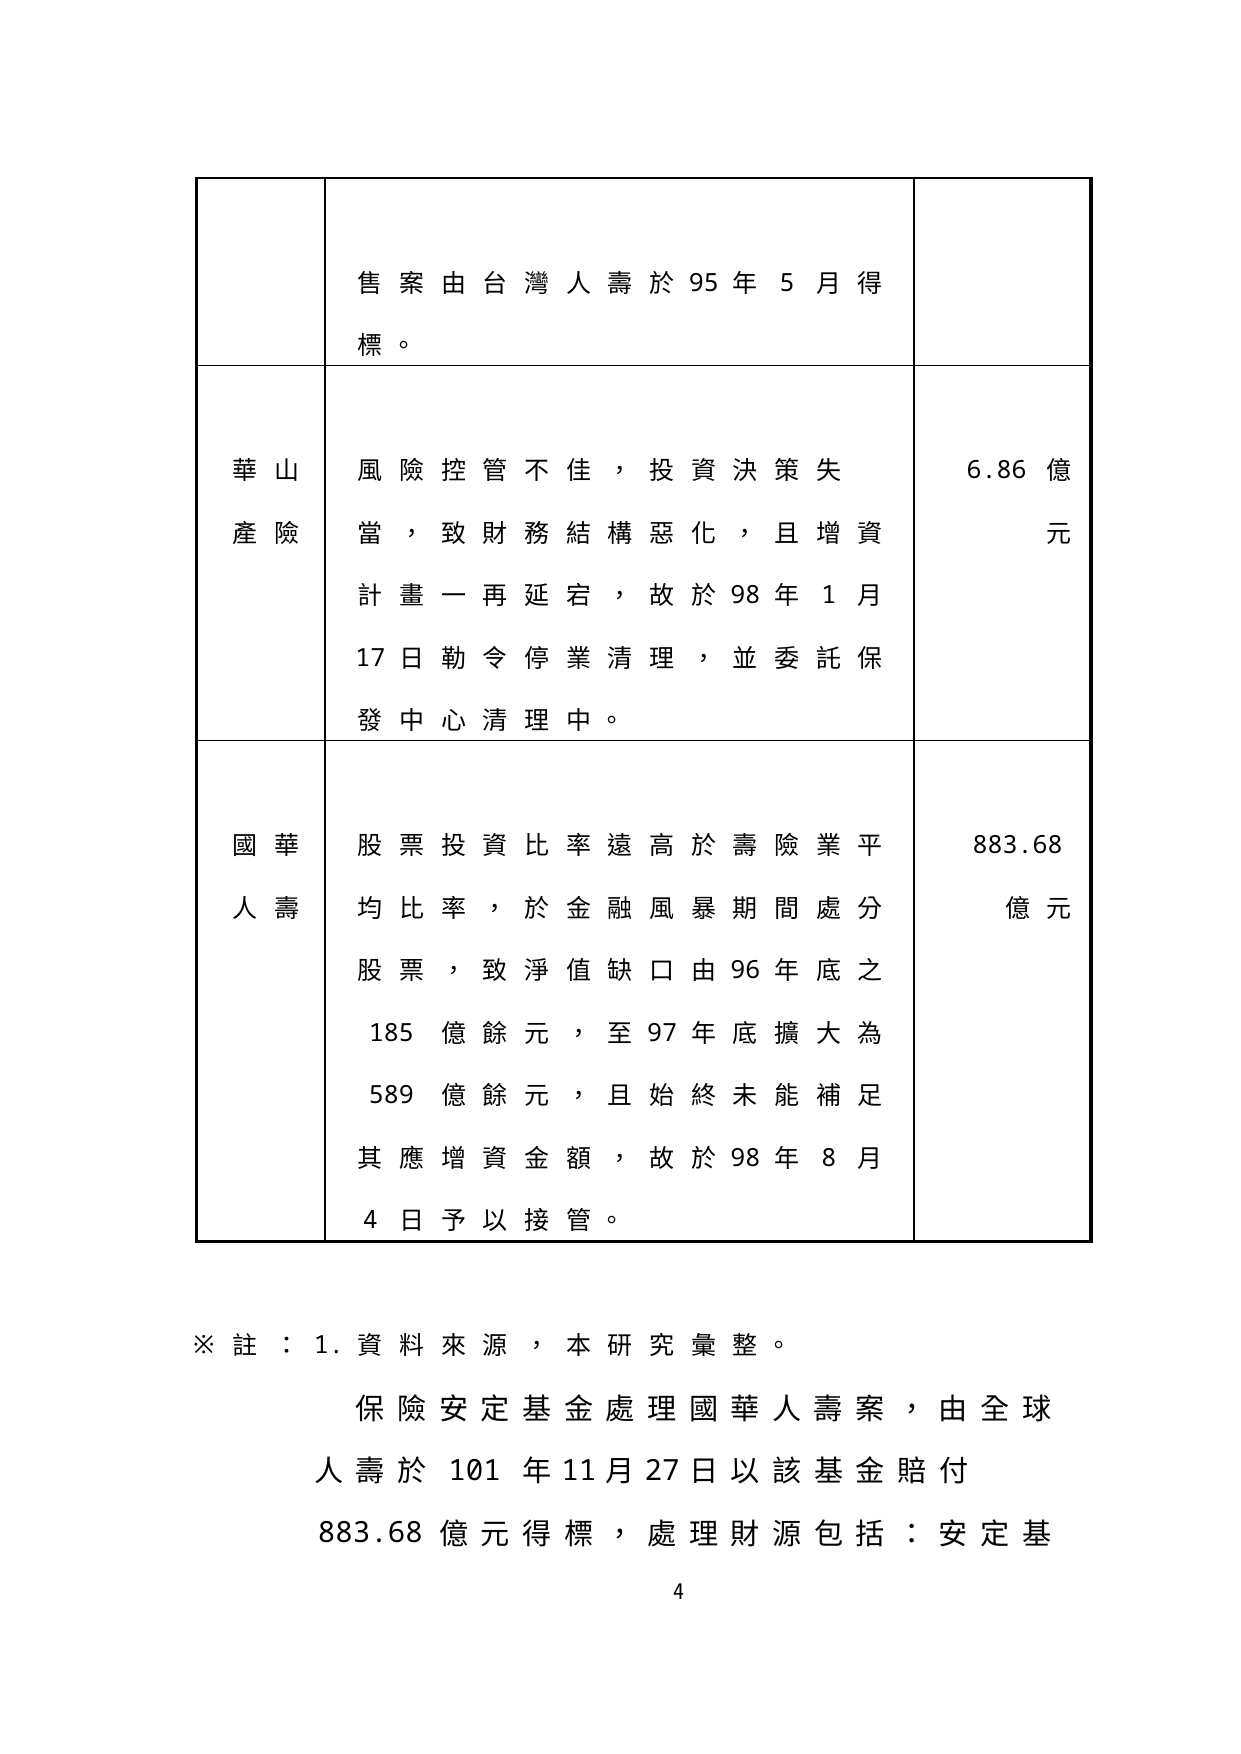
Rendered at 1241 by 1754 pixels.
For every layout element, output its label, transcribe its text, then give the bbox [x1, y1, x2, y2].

table_cell 售案由台灣人壽於95年5月得標。 [326, 179, 913, 365]
table_cell 883.68億元 [915, 741, 1089, 1240]
table_cell [915, 179, 1089, 365]
table_cell 風險控管不佳，投資決策失當，致財務結構惡化，且增資計畫一再延宕，故於98年1月17日勒令停業清理，並委託保發中心清理中。 [326, 366, 913, 740]
table_cell 6.86億元 [915, 366, 1089, 740]
table_cell [198, 179, 324, 365]
table_cell 股票投資比率遠高於壽險業平均比率，於金融風暴期間處分股票，致淨值缺口由96年底之185億餘元，至97年底擴大為589億餘元，且始終未能補足其應增資金額，故於98年8月4日予以接管。 [326, 741, 913, 1240]
table_cell 華山產險 [198, 366, 324, 740]
text 保險安定基金處理國華人壽案，由全球人壽於101年11月27日以該基金賠付883.68億元得標，處理財源包括：安定基 [271, 1365, 1058, 1552]
table_cell 國華人壽 [198, 741, 324, 1240]
text ※註：1.資料來源，本研究彙整。 [183, 1302, 1058, 1365]
